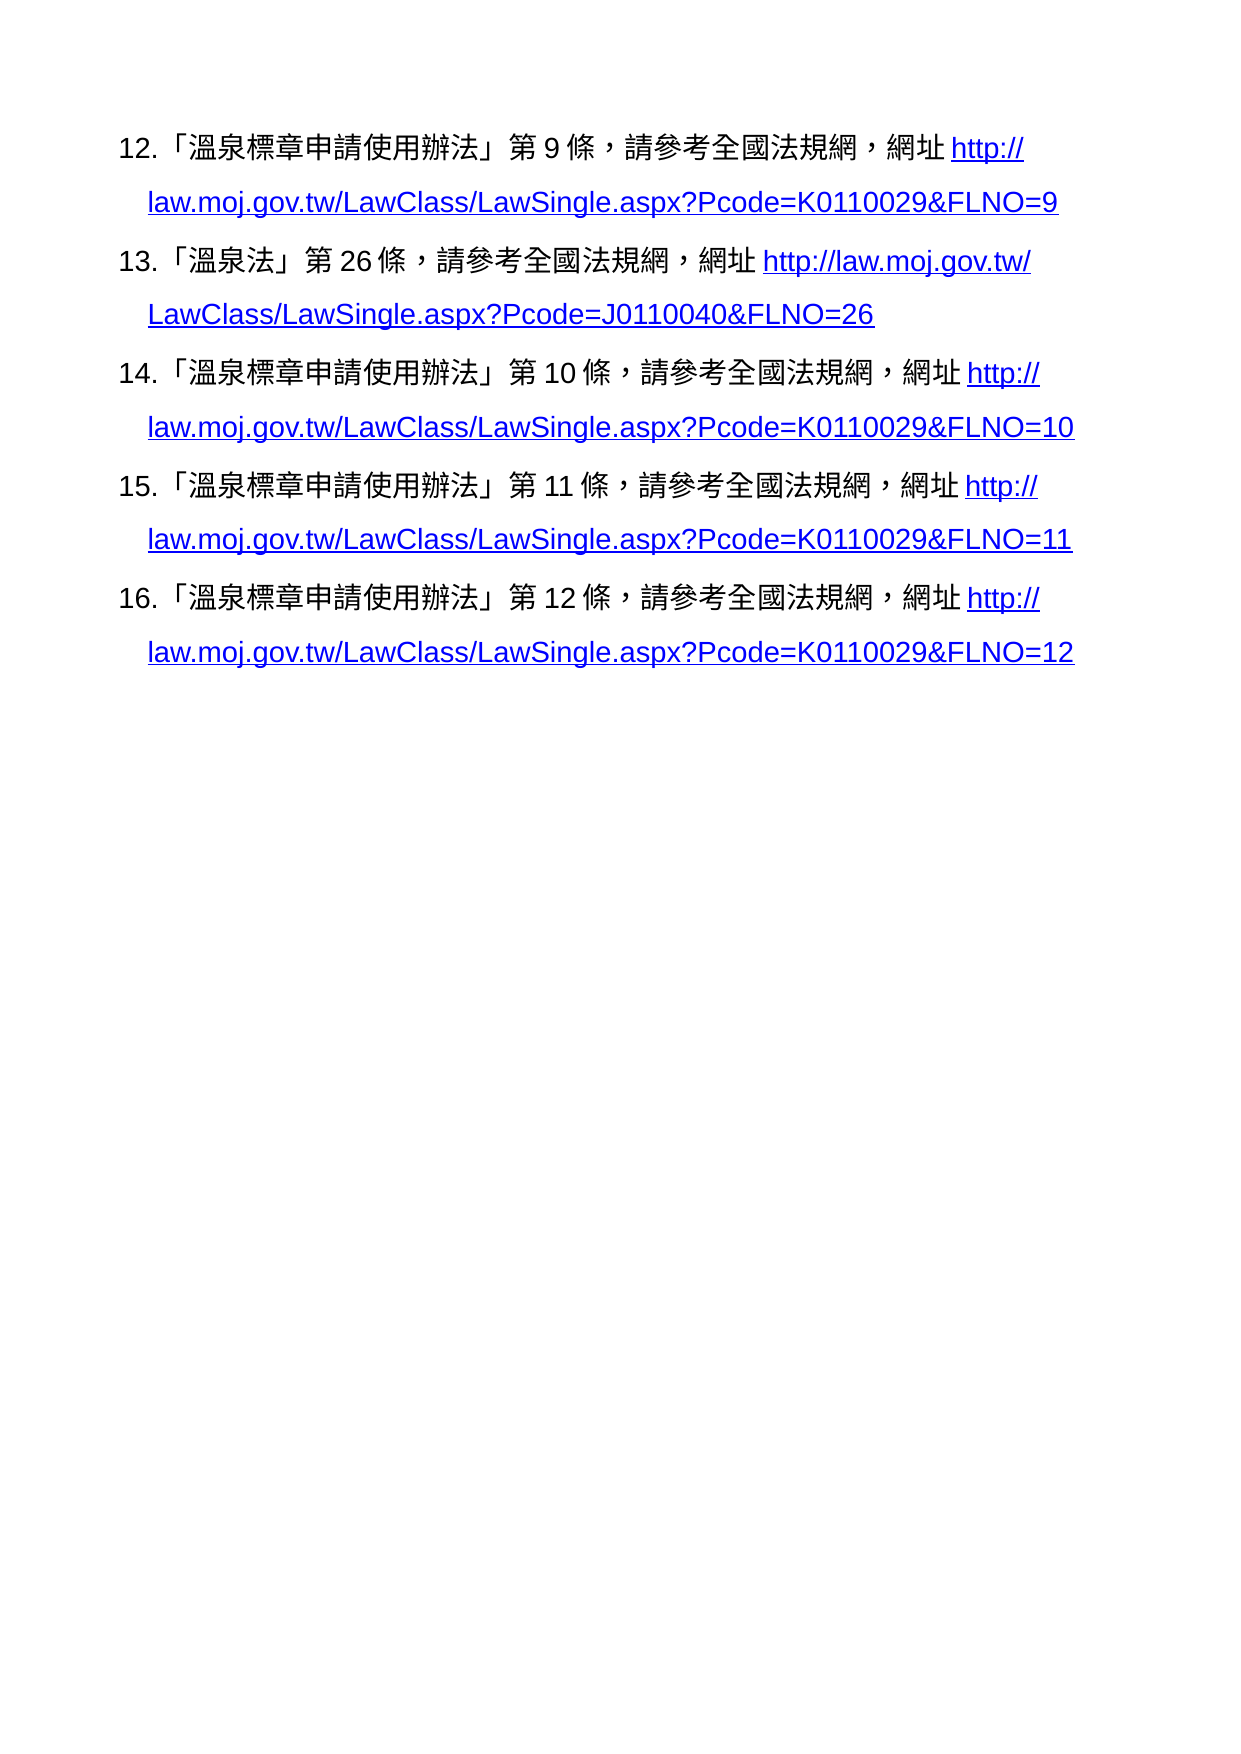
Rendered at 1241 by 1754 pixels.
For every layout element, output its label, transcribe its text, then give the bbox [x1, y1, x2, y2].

text 15.「溫泉標章申請使用辦法」第11條，請參考全國法規網，網址http://law.moj.gov.tw/LawClass/LawSingle.aspx?Pcode=K0110029&FLNO=11 [118, 446, 1122, 558]
text 12.「溫泉標章申請使用辦法」第9條，請參考全國法規網，網址http://law.moj.gov.tw/LawClass/LawSingle.aspx?Pcode=K0110029&FLNO=9 [118, 108, 1122, 221]
text 16.「溫泉標章申請使用辦法」第12條，請參考全國法規網，網址http://law.moj.gov.tw/LawClass/LawSingle.aspx?Pcode=K0110029&FLNO=12 [118, 558, 1122, 671]
text 13.「溫泉法」第26條，請參考全國法規網，網址http://law.moj.gov.tw/LawClass/LawSingle.aspx?Pcode=J0110040&FLNO=26 [118, 221, 1122, 333]
text 14.「溫泉標章申請使用辦法」第10條，請參考全國法規網，網址http://law.moj.gov.tw/LawClass/LawSingle.aspx?Pcode=K0110029&FLNO=10 [118, 333, 1122, 446]
